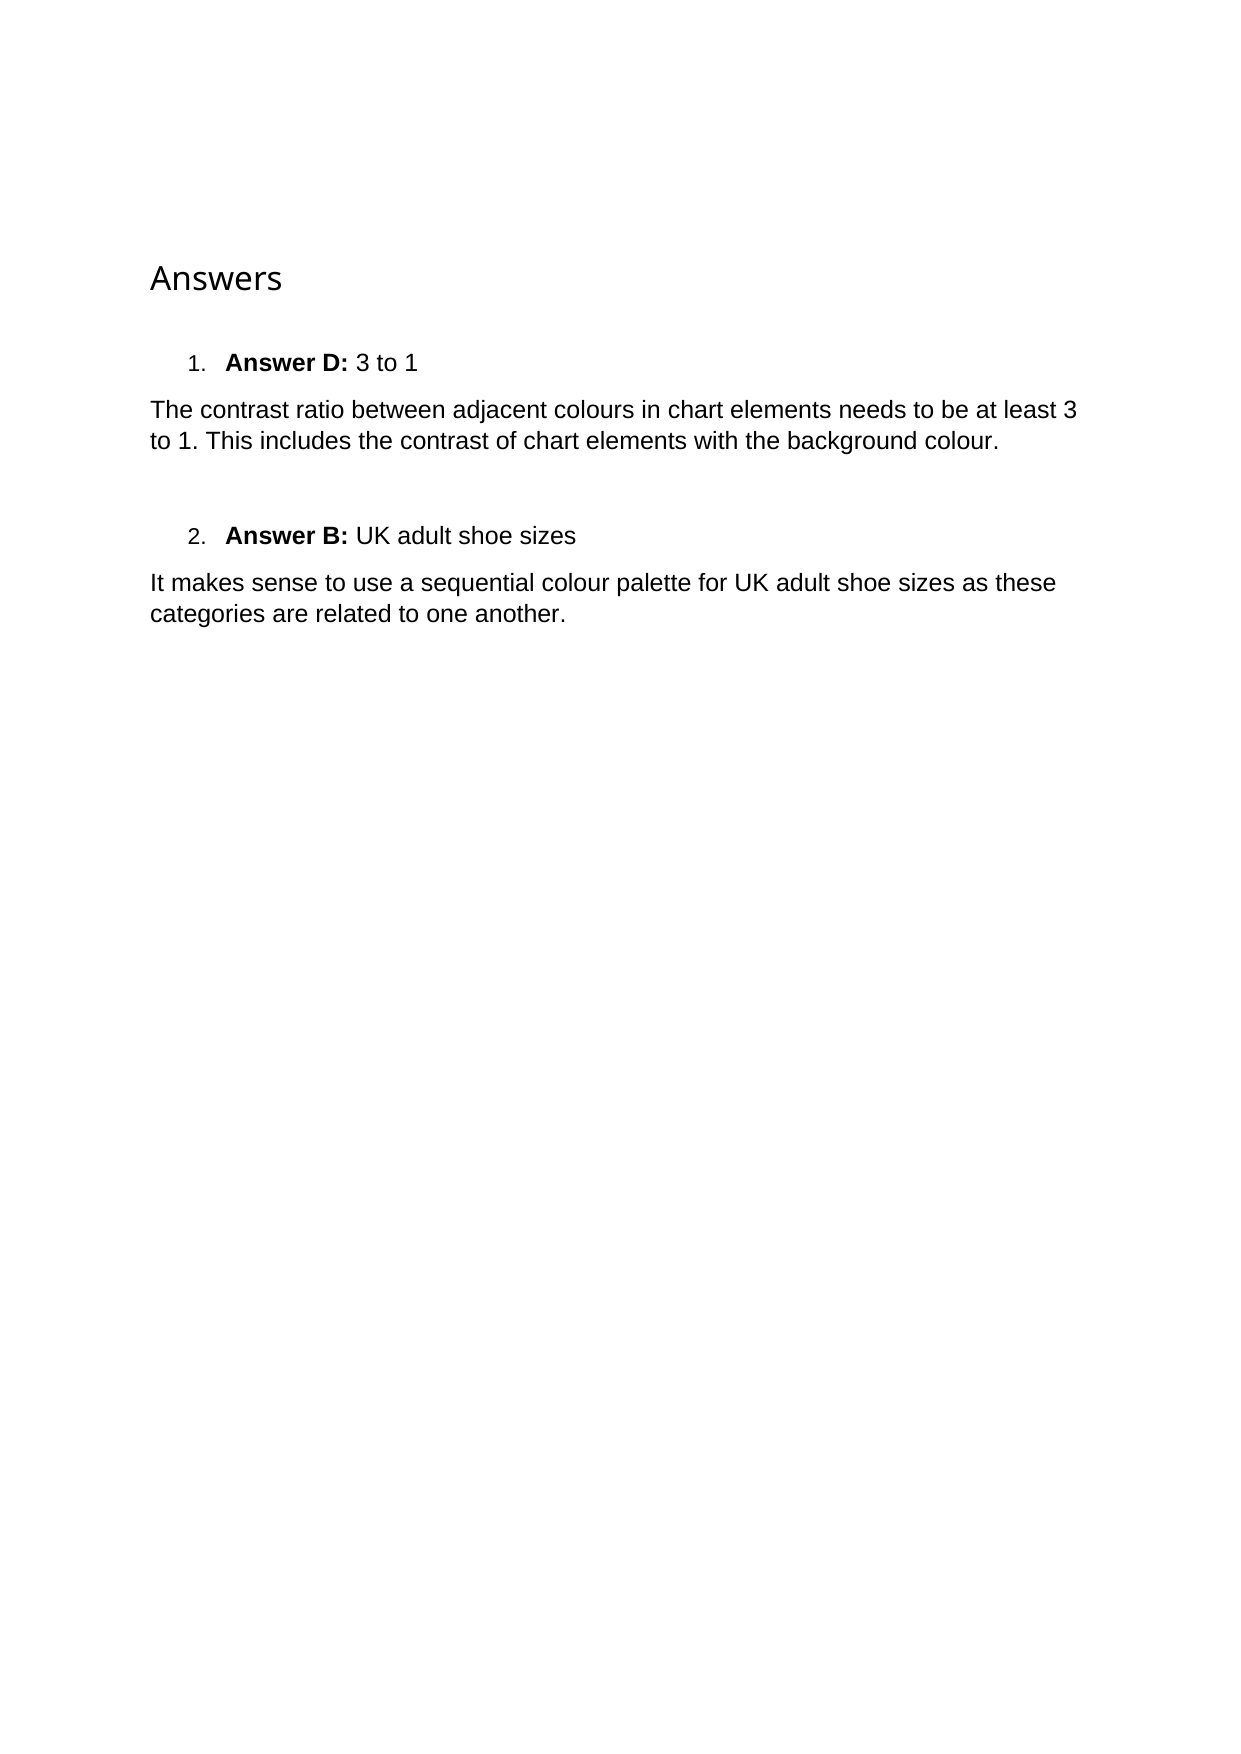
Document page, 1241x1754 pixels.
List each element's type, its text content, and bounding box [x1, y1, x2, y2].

text The contrast ratio between adjacent colours in chart elements needs to be at least 3 to 1. This includes the contrast of chart elements with the background colour. [150, 395, 1090, 455]
subtitle Answers [150, 254, 1090, 300]
list Answer D: 3 to 1 [187, 348, 1090, 377]
text It makes sense to use a sequential colour palette for UK adult shoe sizes as these categories are related to one another. [150, 568, 1090, 628]
list Answer B: UK adult shoe sizes [187, 521, 1090, 549]
